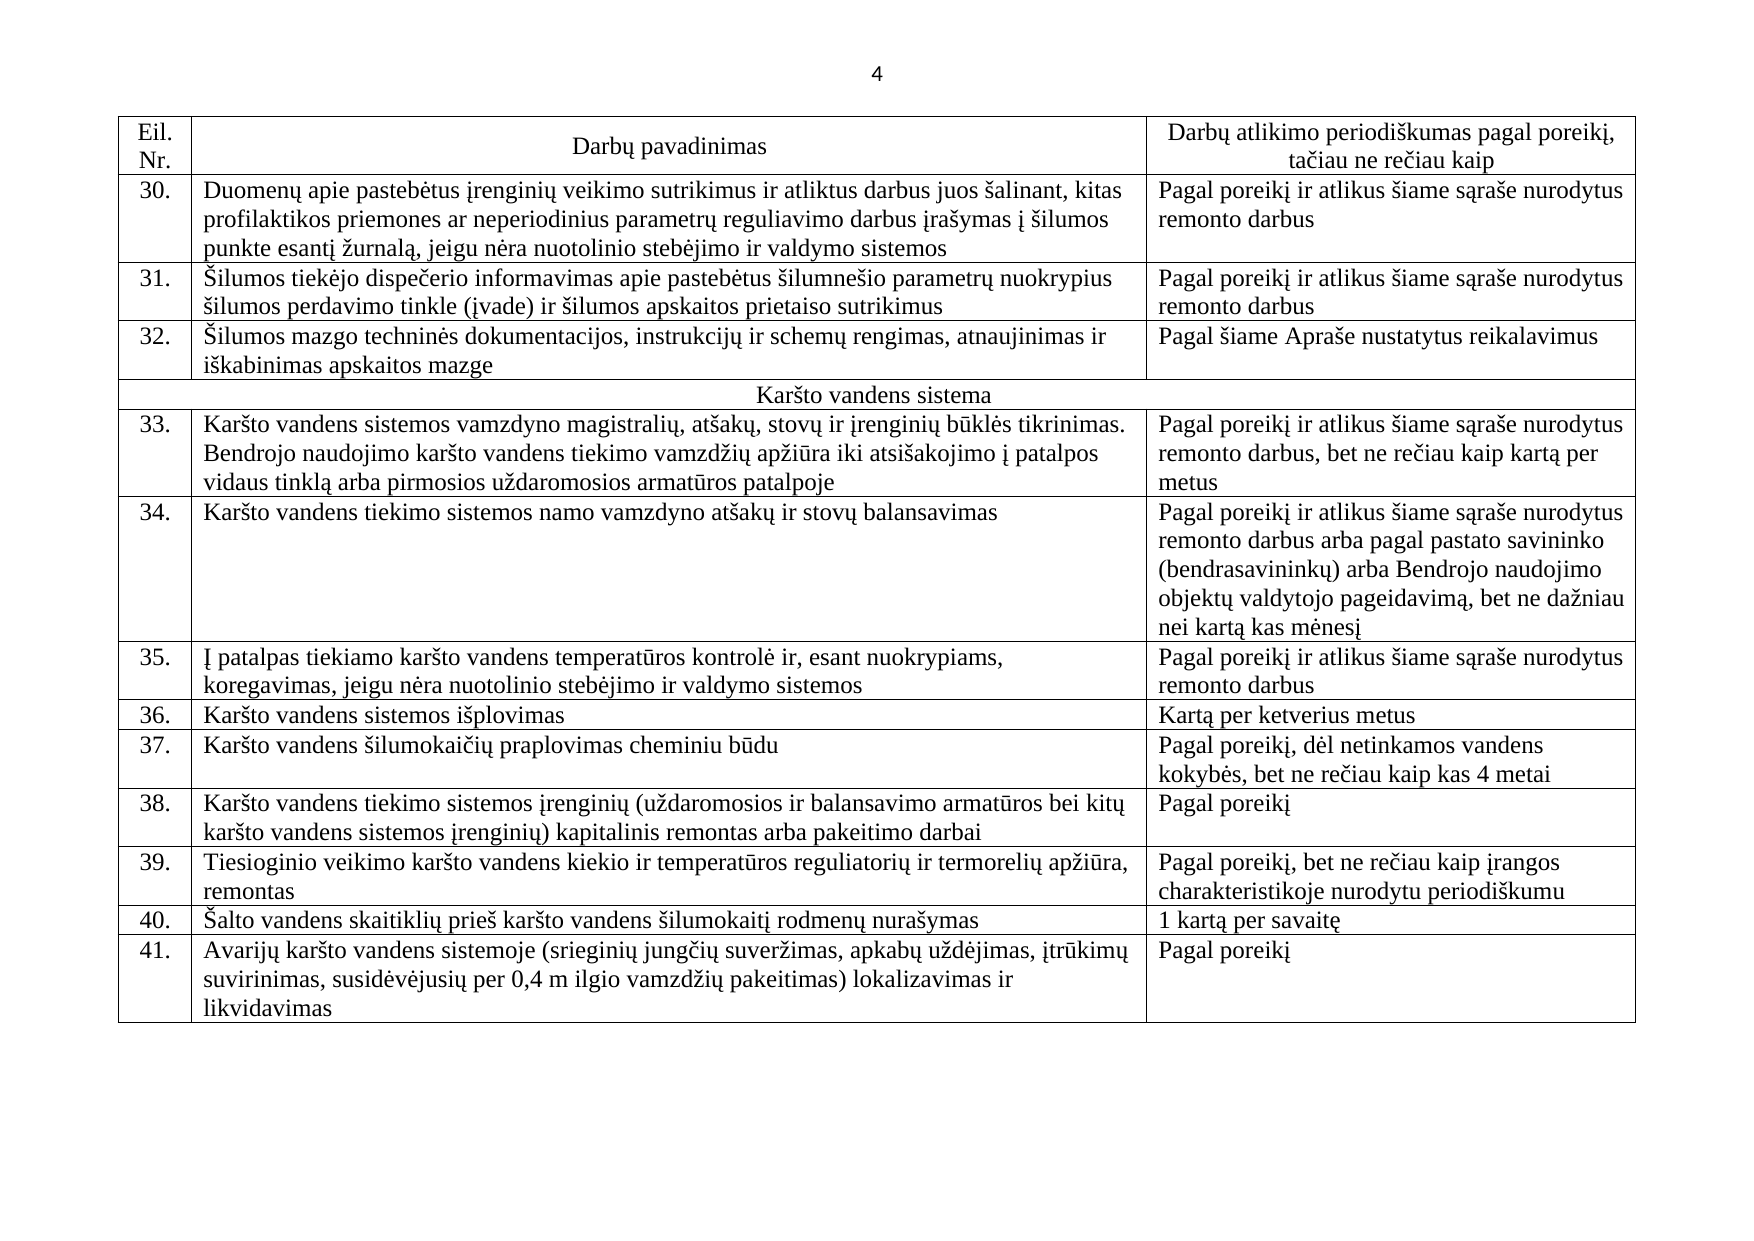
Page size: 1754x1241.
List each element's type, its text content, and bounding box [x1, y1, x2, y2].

table_cell Pagal poreikį, bet ne rečiau kaip įrangos charakteristikoje nurodytu periodiškumu [1147, 847, 1635, 904]
table_cell Tiesioginio veikimo karšto vandens kiekio ir temperatūros reguliatorių ir termorelių apžiūra, remontas [192, 847, 1146, 904]
table_cell Pagal poreikį ir atlikus šiame sąraše nurodytus remonto darbus [1147, 175, 1635, 262]
table_cell 35. [119, 642, 191, 699]
table_cell Karšto vandens tiekimo sistemos įrenginių (uždaromosios ir balansavimo armatūros bei kitų karšto vandens sistemos įrenginių) kapitalinis remontas arba pakeitimo darbai [192, 789, 1146, 846]
table_header Darbų atlikimo periodiškumas pagal poreikį, tačiau ne rečiau kaip [1147, 117, 1635, 174]
table_cell 38. [119, 789, 191, 846]
table_cell 36. [119, 700, 191, 729]
table_cell Karšto vandens šilumokaičių praplovimas cheminiu būdu [192, 730, 1146, 787]
table_cell Karšto vandens sistema [119, 380, 1635, 408]
table_cell Kartą per ketverius metus [1147, 700, 1635, 729]
table_cell Į patalpas tiekiamo karšto vandens temperatūros kontrolė ir, esant nuokrypiams, koregavimas, jeigu nėra nuotolinio stebėjimo ir valdymo sistemos [192, 642, 1146, 699]
table_header Eil. Nr. [119, 117, 191, 174]
table_cell Pagal šiame Apraše nustatytus reikalavimus [1147, 321, 1635, 379]
table_cell 40. [119, 906, 191, 934]
table_cell 30. [119, 175, 191, 262]
table_cell 39. [119, 847, 191, 904]
table_cell Karšto vandens sistemos išplovimas [192, 700, 1146, 729]
table_cell Pagal poreikį [1147, 789, 1635, 846]
table_cell Duomenų apie pastebėtus įrenginių veikimo sutrikimus ir atliktus darbus juos šalinant, kitas profilaktikos priemones ar neperiodinius parametrų reguliavimo darbus įrašymas į šilumos punkte esantį žurnalą, jeigu nėra nuotolinio stebėjimo ir valdymo sistemos [192, 175, 1146, 262]
table_cell 31. [119, 263, 191, 320]
table_cell 37. [119, 730, 191, 787]
table_cell 41. [119, 935, 191, 1022]
table_cell Šalto vandens skaitiklių prieš karšto vandens šilumokaitį rodmenų nurašymas [192, 906, 1146, 934]
table_cell Pagal poreikį, dėl netinkamos vandens kokybės, bet ne rečiau kaip kas 4 metai [1147, 730, 1635, 787]
table_cell Šilumos mazgo techninės dokumentacijos, instrukcijų ir schemų rengimas, atnaujinimas ir iškabinimas apskaitos mazge [192, 321, 1146, 379]
table_cell Pagal poreikį ir atlikus šiame sąraše nurodytus remonto darbus, bet ne rečiau kaip kartą per metus [1147, 410, 1635, 496]
table_cell Karšto vandens tiekimo sistemos namo vamzdyno atšakų ir stovų balansavimas [192, 497, 1146, 641]
table_cell 33. [119, 410, 191, 496]
table_cell Pagal poreikį [1147, 935, 1635, 1022]
table_cell Pagal poreikį ir atlikus šiame sąraše nurodytus remonto darbus [1147, 642, 1635, 699]
table_cell Pagal poreikį ir atlikus šiame sąraše nurodytus remonto darbus [1147, 263, 1635, 320]
table_cell Pagal poreikį ir atlikus šiame sąraše nurodytus remonto darbus arba pagal pastato savininko (bendrasavininkų) arba Bendrojo naudojimo objektų valdytojo pageidavimą, bet ne dažniau nei kartą kas mėnesį [1147, 497, 1635, 641]
table_cell 1 kartą per savaitę [1147, 906, 1635, 934]
table_cell Šilumos tiekėjo dispečerio informavimas apie pastebėtus šilumnešio parametrų nuokrypius šilumos perdavimo tinkle (įvade) ir šilumos apskaitos prietaiso sutrikimus [192, 263, 1146, 320]
table_header Darbų pavadinimas [192, 117, 1146, 174]
table_cell 32. [119, 321, 191, 379]
table_cell Avarijų karšto vandens sistemoje (srieginių jungčių suveržimas, apkabų uždėjimas, įtrūkimų suvirinimas, susidėvėjusių per 0,4 m ilgio vamzdžių pakeitimas) lokalizavimas ir likvidavimas [192, 935, 1146, 1022]
table_cell 34. [119, 497, 191, 641]
table_cell Karšto vandens sistemos vamzdyno magistralių, atšakų, stovų ir įrenginių būklės tikrinimas. Bendrojo naudojimo karšto vandens tiekimo vamzdžių apžiūra iki atsišakojimo į patalpos vidaus tinklą arba pirmosios uždaromosios armatūros patalpoje [192, 410, 1146, 496]
